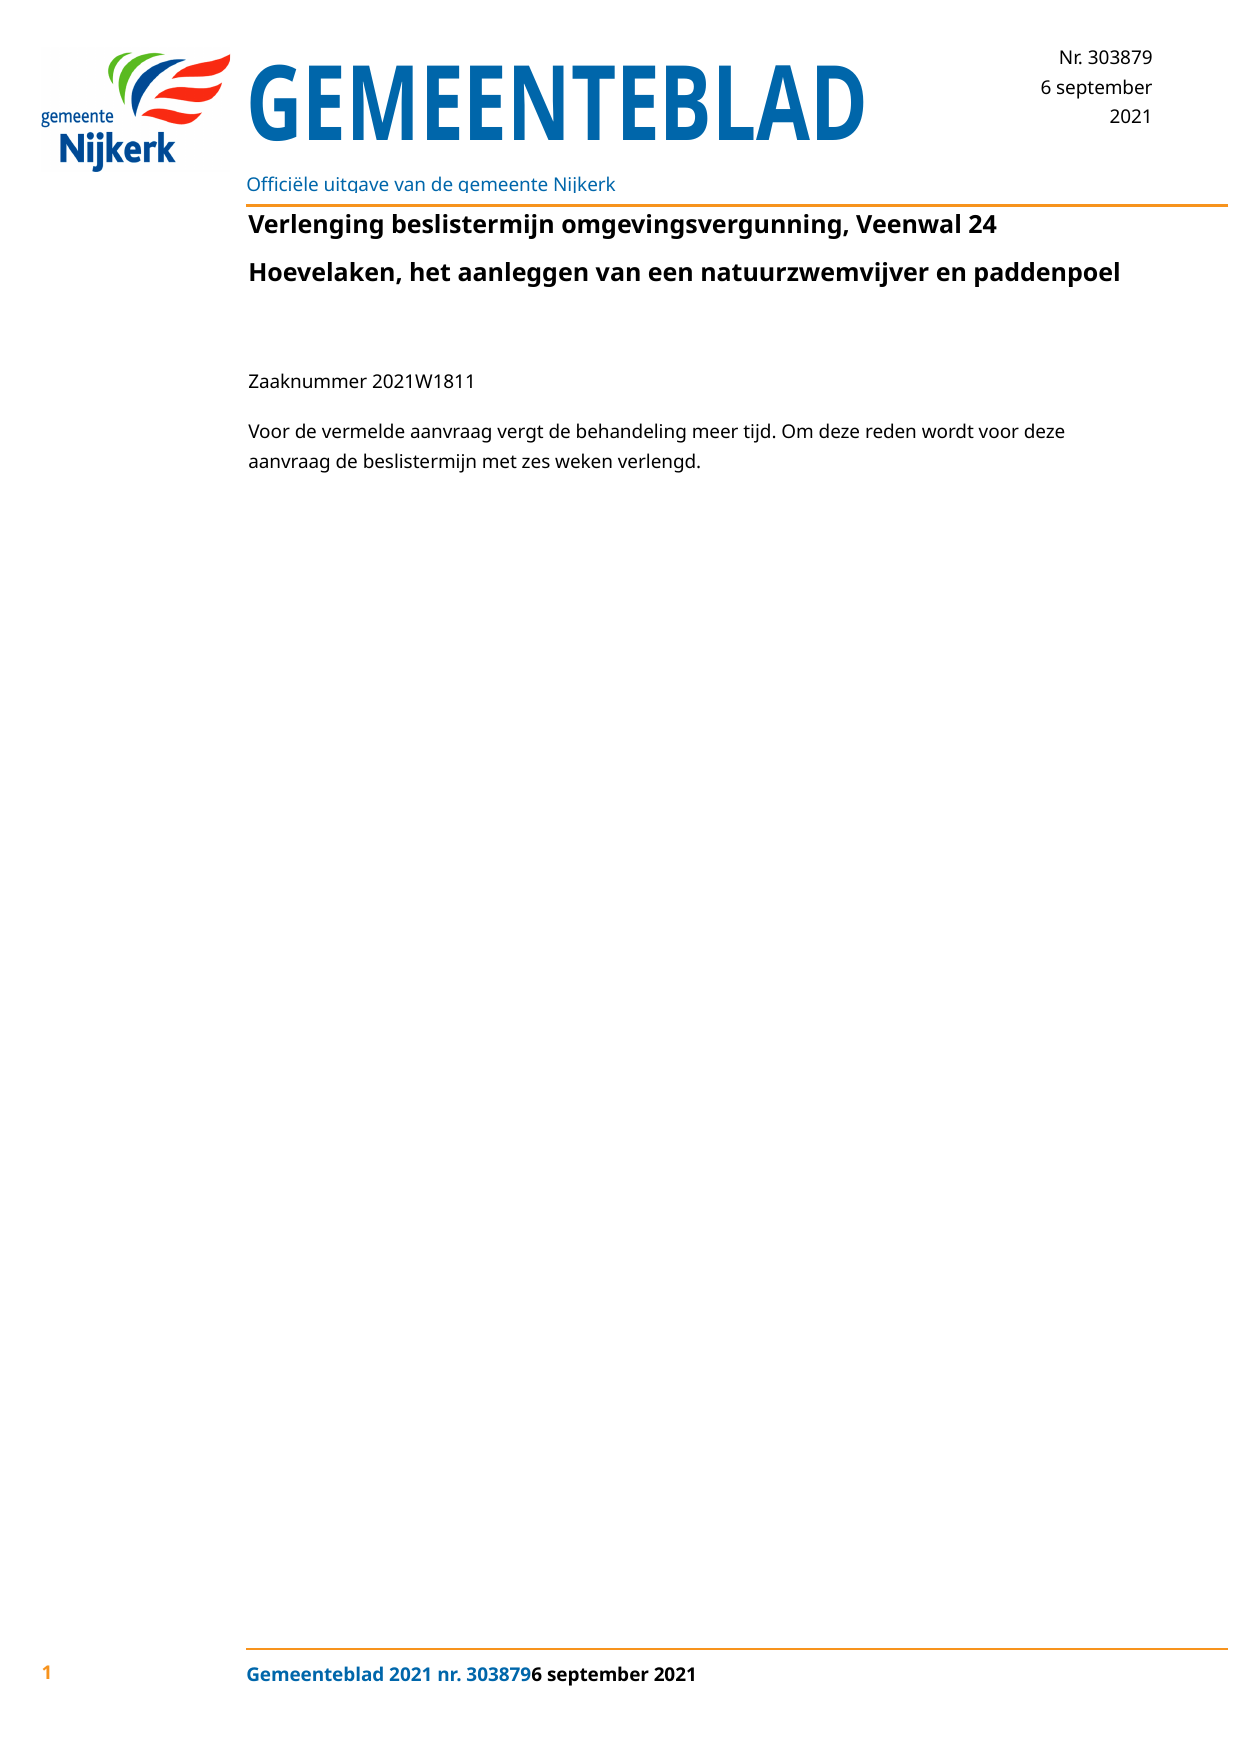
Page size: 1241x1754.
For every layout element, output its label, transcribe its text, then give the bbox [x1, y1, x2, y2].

picture [41, 47, 231, 172]
text Zaaknummer 2021W1811 [248, 368, 1152, 394]
text Verlenging beslistermijn omgevingsvergunning, Veenwal 24 Hoevelaken, het aanleggen van een natuurzwemvijver en paddenpoel [248, 207, 1152, 288]
text Voor de vermelde aanvraag vergt de behandeling meer tijd. Om deze reden wordt voor deze aanvraag de beslistermijn met zes weken verlengd. [248, 419, 1152, 474]
